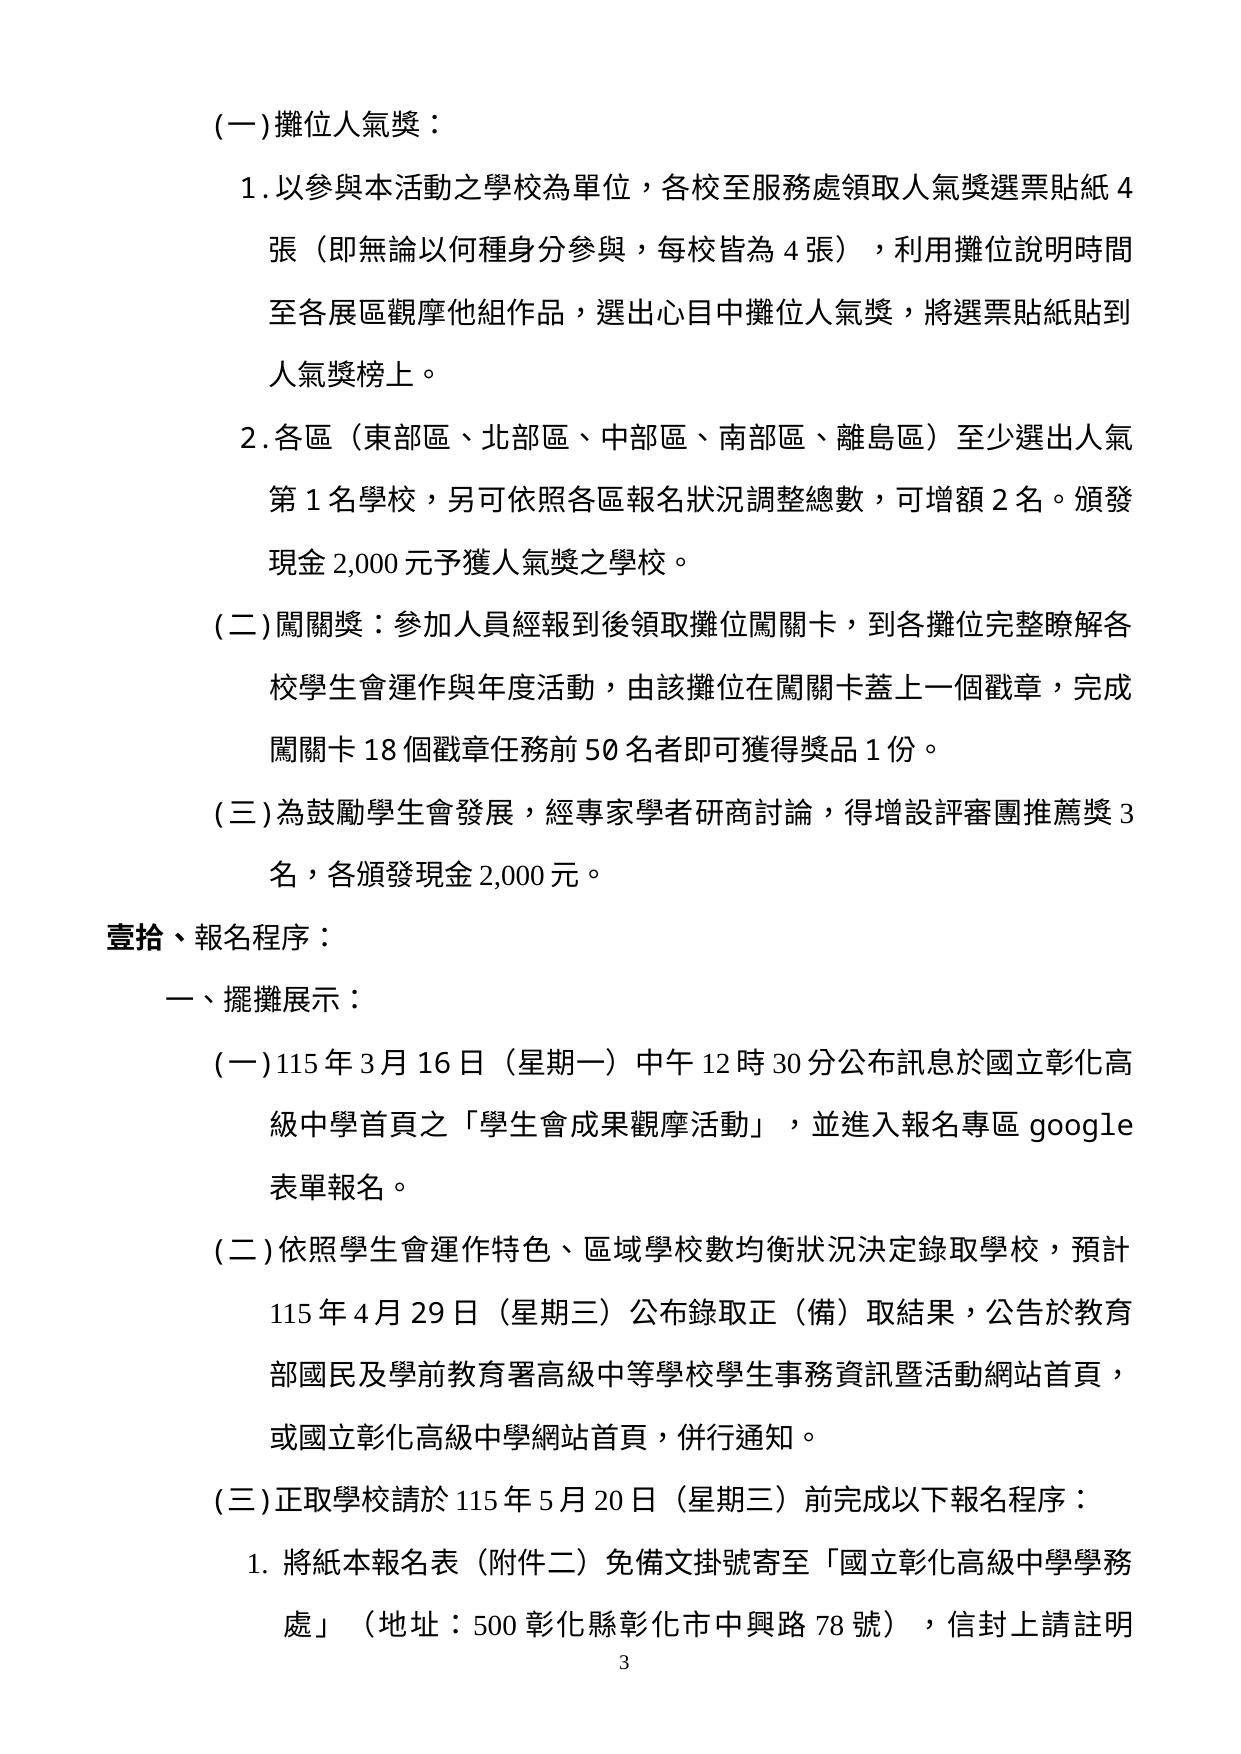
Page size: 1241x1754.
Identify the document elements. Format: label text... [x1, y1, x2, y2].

text 一、擺攤展示： [165, 956, 1134, 1019]
text (一)攤位人氣獎： [210, 81, 1134, 144]
text (三)正取學校請於115年5月20日（星期三）前完成以下報名程序： [210, 1456, 1134, 1519]
list 將紙本報名表（附件二）免備文掛號寄至「國立彰化高級中學學務處」（地址：500彰化縣彰化市中興路78號），信封上請註明 [246, 1519, 1134, 1644]
text 壹拾、報名程序： [106, 894, 1134, 956]
text (三)為鼓勵學生會發展，經專家學者研商討論，得增設評審團推薦獎3名，各頒發現金2,000元。 [210, 769, 1134, 894]
text (一)115年3月16日（星期一）中午12時30分公布訊息於國立彰化高級中學首頁之「學生會成果觀摩活動」，並進入報名專區google表單報名。 [210, 1019, 1134, 1206]
text 2.各區（東部區、北部區、中部區、南部區、離島區）至少選出人氣第1名學校，另可依照各區報名狀況調整總數，可增額2名。頒發現金2,000元予獲人氣獎之學校。 [239, 394, 1134, 581]
text 1.以參與本活動之學校為單位，各校至服務處領取人氣獎選票貼紙4張（即無論以何種身分參與，每校皆為4張），利用攤位說明時間至各展區觀摩他組作品，選出心目中攤位人氣獎，將選票貼紙貼到人氣獎榜上。 [239, 144, 1134, 394]
text (二)依照學生會運作特色、區域學校數均衡狀況決定錄取學校，預計115年4月29日（星期三）公布錄取正（備）取結果，公告於教育部國民及學前教育署高級中等學校學生事務資訊暨活動網站首頁，或國立彰化高級中學網站首頁，併行通知。 [210, 1206, 1134, 1456]
text (二)闖關獎：參加人員經報到後領取攤位闖關卡，到各攤位完整瞭解各校學生會運作與年度活動，由該攤位在闖關卡蓋上一個戳章，完成闖關卡18個戳章任務前50名者即可獲得獎品1份。 [210, 581, 1134, 769]
